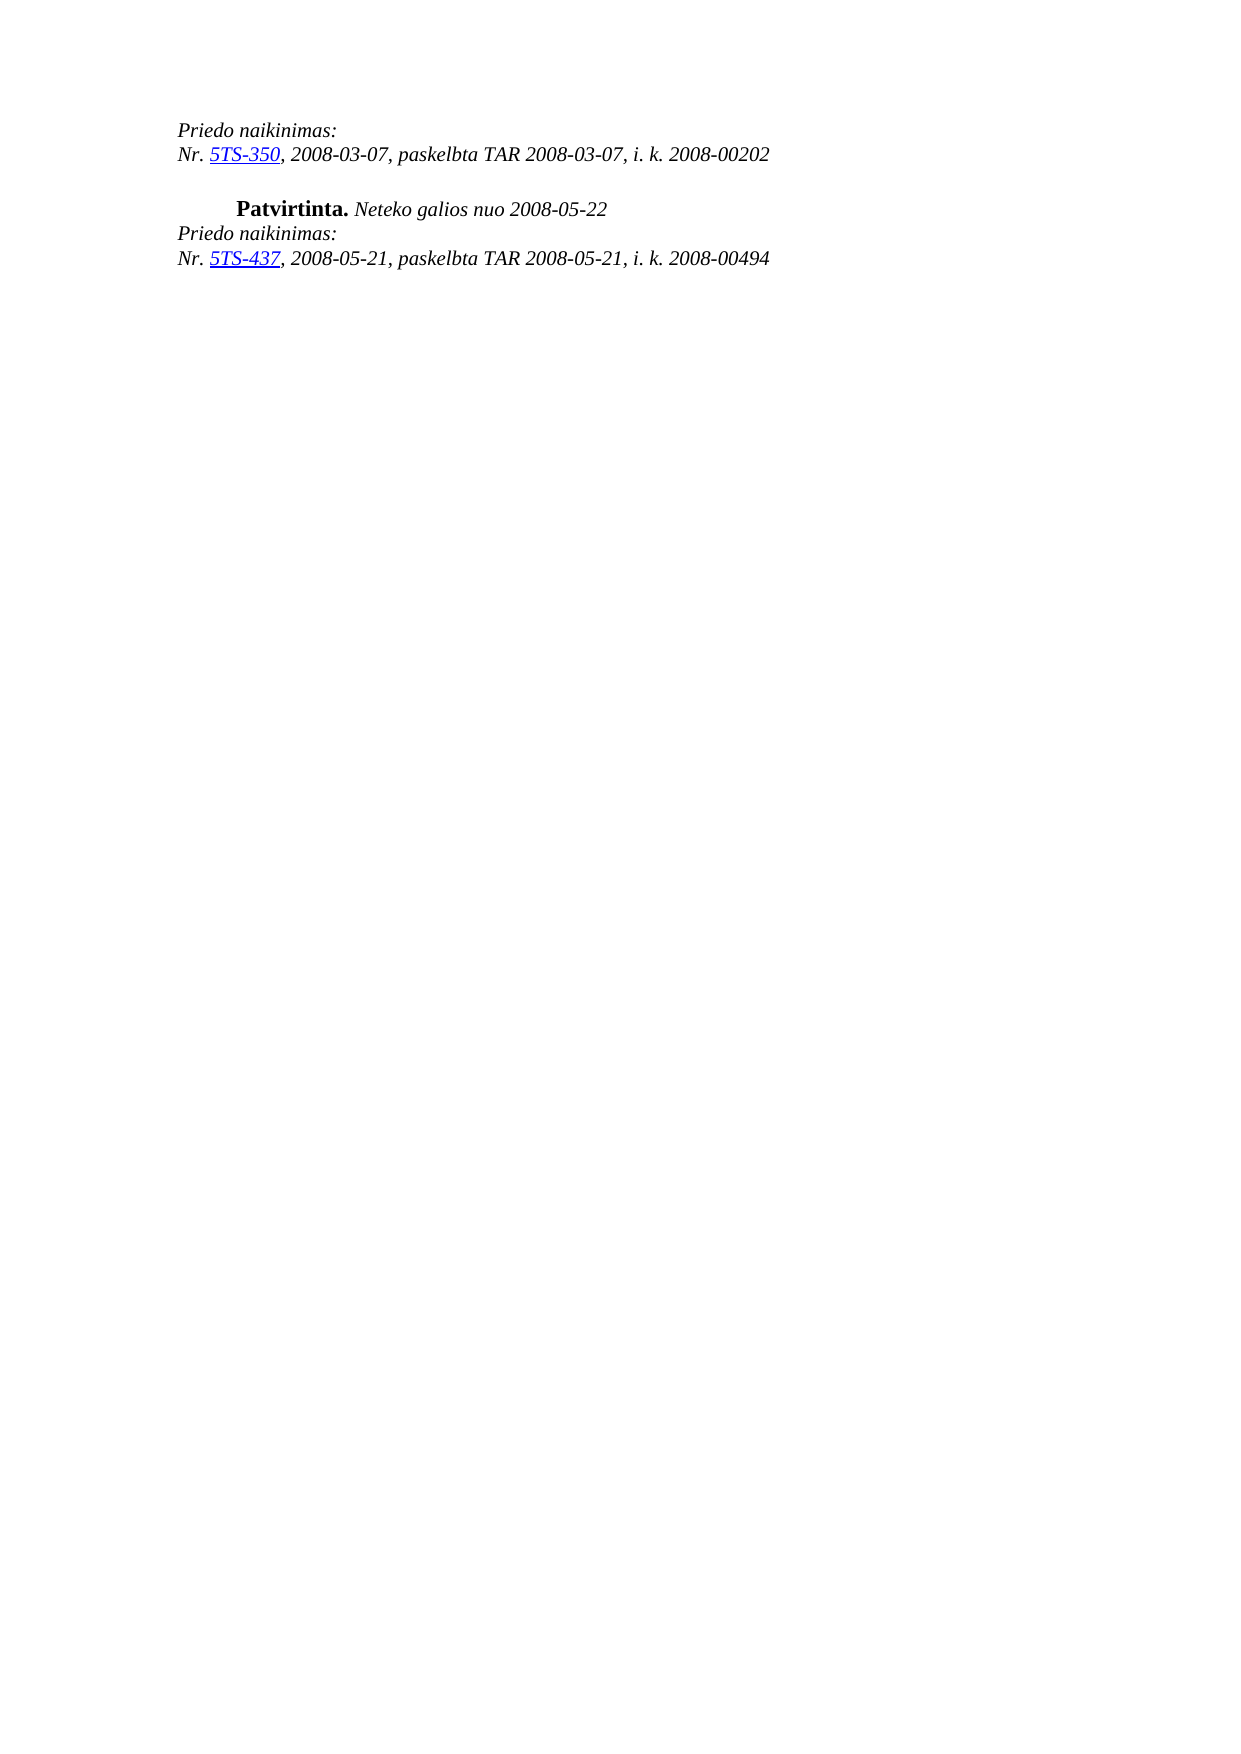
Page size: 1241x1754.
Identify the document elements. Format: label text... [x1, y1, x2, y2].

text Patvirtinta. Neteko galios nuo 2008-05-22 [177, 195, 1181, 221]
text Nr. 5TS-437, 2008-05-21, paskelbta TAR 2008-05-21, i. k. 2008-00494 [177, 245, 1181, 269]
text Priedo naikinimas: [177, 118, 1181, 142]
text Priedo naikinimas: [177, 221, 1181, 245]
text Nr. 5TS-350, 2008-03-07, paskelbta TAR 2008-03-07, i. k. 2008-00202 [177, 142, 1181, 166]
